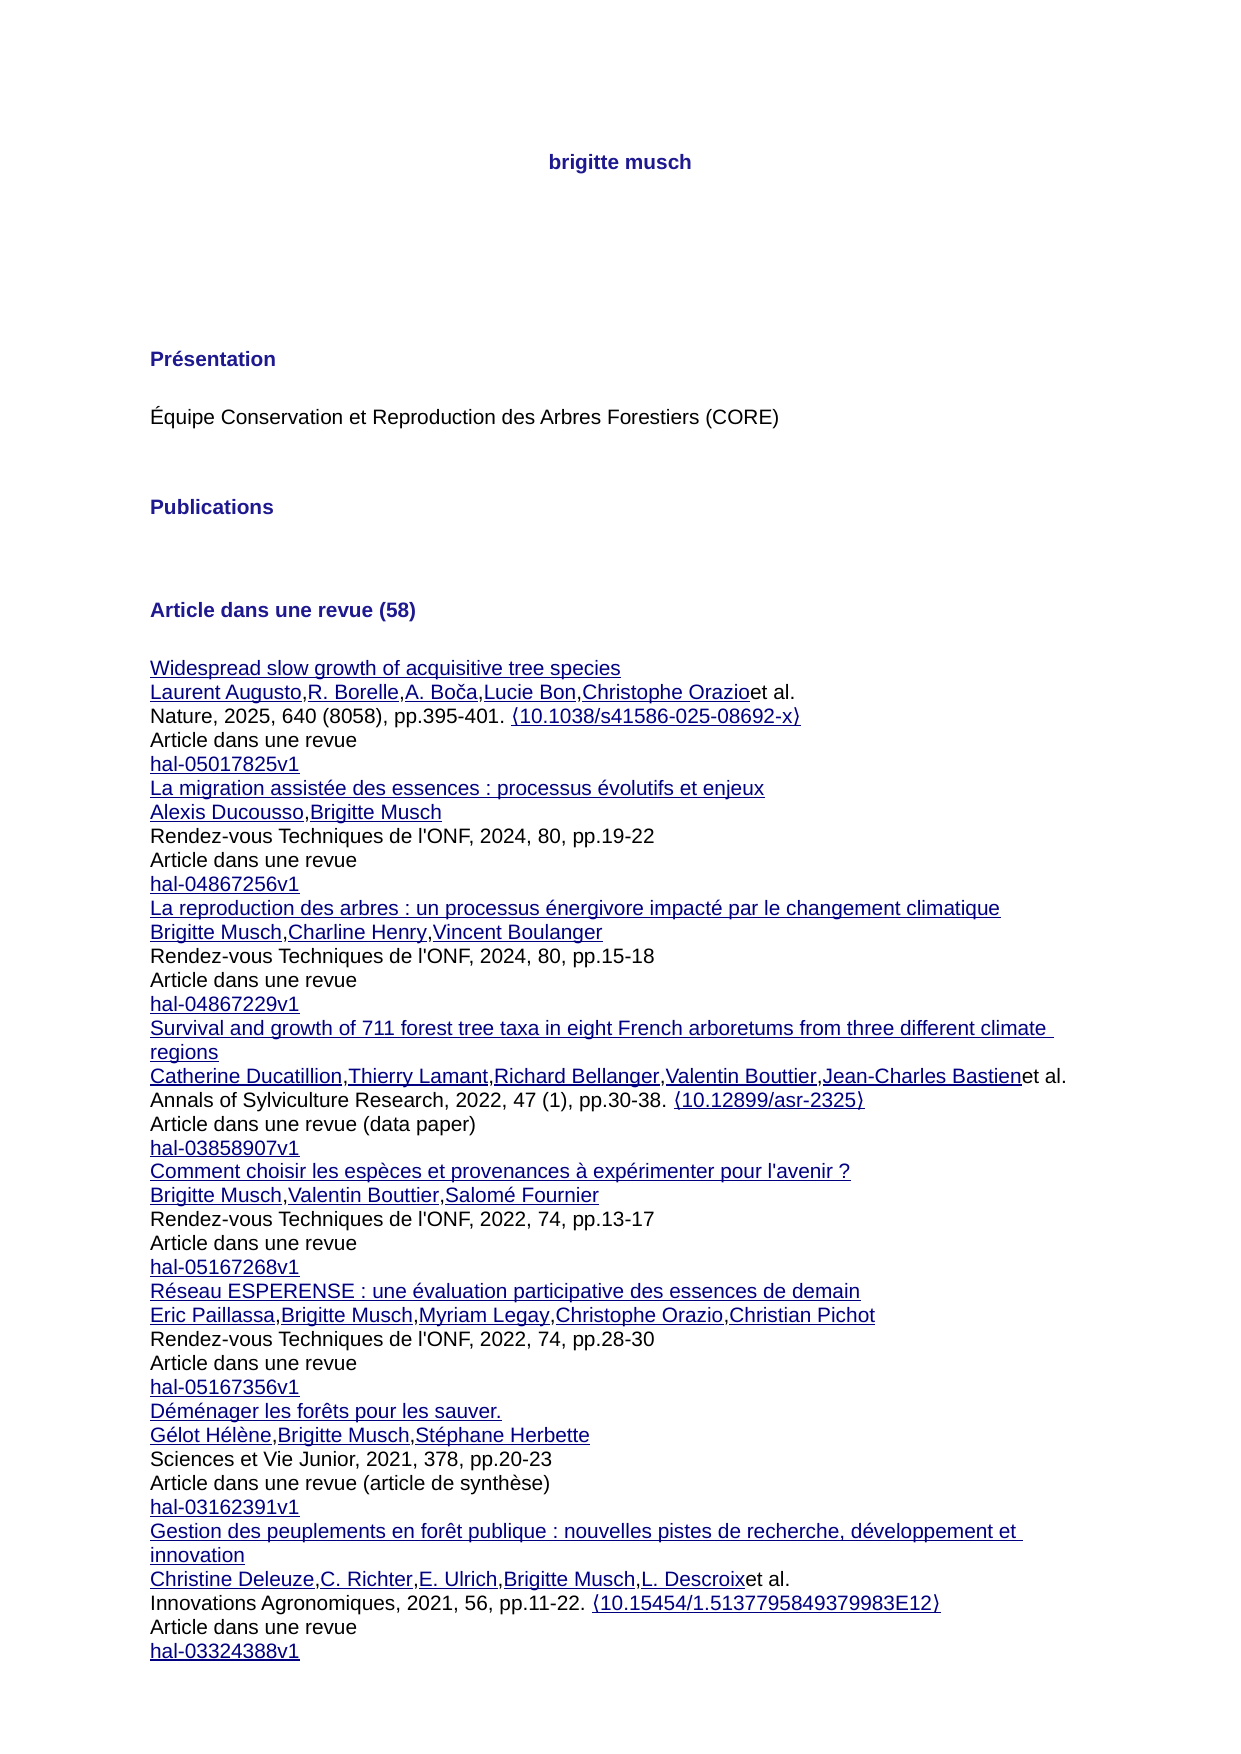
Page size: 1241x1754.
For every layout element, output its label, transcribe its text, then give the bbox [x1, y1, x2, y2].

subtitle Présentation [150, 347, 1090, 371]
table_cell Survival and growth of 711 forest tree taxa in eight French arboretums from three different climate regions Catherine Ducatillion,Thierry Lamant,Richard Bellanger,Valentin Bouttier,Jean-Charles Bastienet al. Annals of Sylviculture Research, 2022, 47 (1), pp.30-38. ⟨10.12899/asr-2325⟩ Article dans une revue (data paper) hal-03858907v1 [150, 1016, 1090, 1159]
text Équipe Conservation et Reproduction des Arbres Forestiers (CORE) [150, 405, 1090, 429]
table_header Widespread slow growth of acquisitive tree species Laurent Augusto,R. Borelle,A. Boča,Lucie Bon,Christophe Orazioet al. Nature, 2025, 640 (8058), pp.395-401. ⟨10.1038/s41586-025-08692-x⟩ Article dans une revue hal-05017825v1 [150, 656, 1090, 776]
subtitle Article dans une revue (58) [150, 598, 1090, 622]
table_cell La reproduction des arbres : un processus énergivore impacté par le changement climatique Brigitte Musch,Charline Henry,Vincent Boulanger Rendez-vous Techniques de l'ONF, 2024, 80, pp.15-18 Article dans une revue hal-04867229v1 [150, 896, 1090, 1016]
subtitle brigitte musch [150, 150, 1090, 174]
table_cell Réseau ESPERENSE : une évaluation participative des essences de demain Eric Paillassa,Brigitte Musch,Myriam Legay,Christophe Orazio,Christian Pichot Rendez-vous Techniques de l'ONF, 2022, 74, pp.28-30 Article dans une revue hal-05167356v1 [150, 1279, 1090, 1399]
subtitle Publications [150, 495, 1090, 519]
table_cell Comment choisir les espèces et provenances à expérimenter pour l'avenir ? Brigitte Musch,Valentin Bouttier,Salomé Fournier Rendez-vous Techniques de l'ONF, 2022, 74, pp.13-17 Article dans une revue hal-05167268v1 [150, 1159, 1090, 1279]
table_cell La migration assistée des essences : processus évolutifs et enjeux Alexis Ducousso,Brigitte Musch Rendez-vous Techniques de l'ONF, 2024, 80, pp.19-22 Article dans une revue hal-04867256v1 [150, 776, 1090, 896]
table_cell Déménager les forêts pour les sauver. Gélot Hélène,Brigitte Musch,Stéphane Herbette Sciences et Vie Junior, 2021, 378, pp.20-23 Article dans une revue (article de synthèse) hal-03162391v1 [150, 1399, 1090, 1519]
table_cell Gestion des peuplements en forêt publique : nouvelles pistes de recherche, développement et innovation Christine Deleuze,C. Richter,E. Ulrich,Brigitte Musch,L. Descroixet al. Innovations Agronomiques, 2021, 56, pp.11-22. ⟨10.15454/1.5137795849379983E12⟩ Article dans une revue hal-03324388v1 [150, 1519, 1090, 1662]
